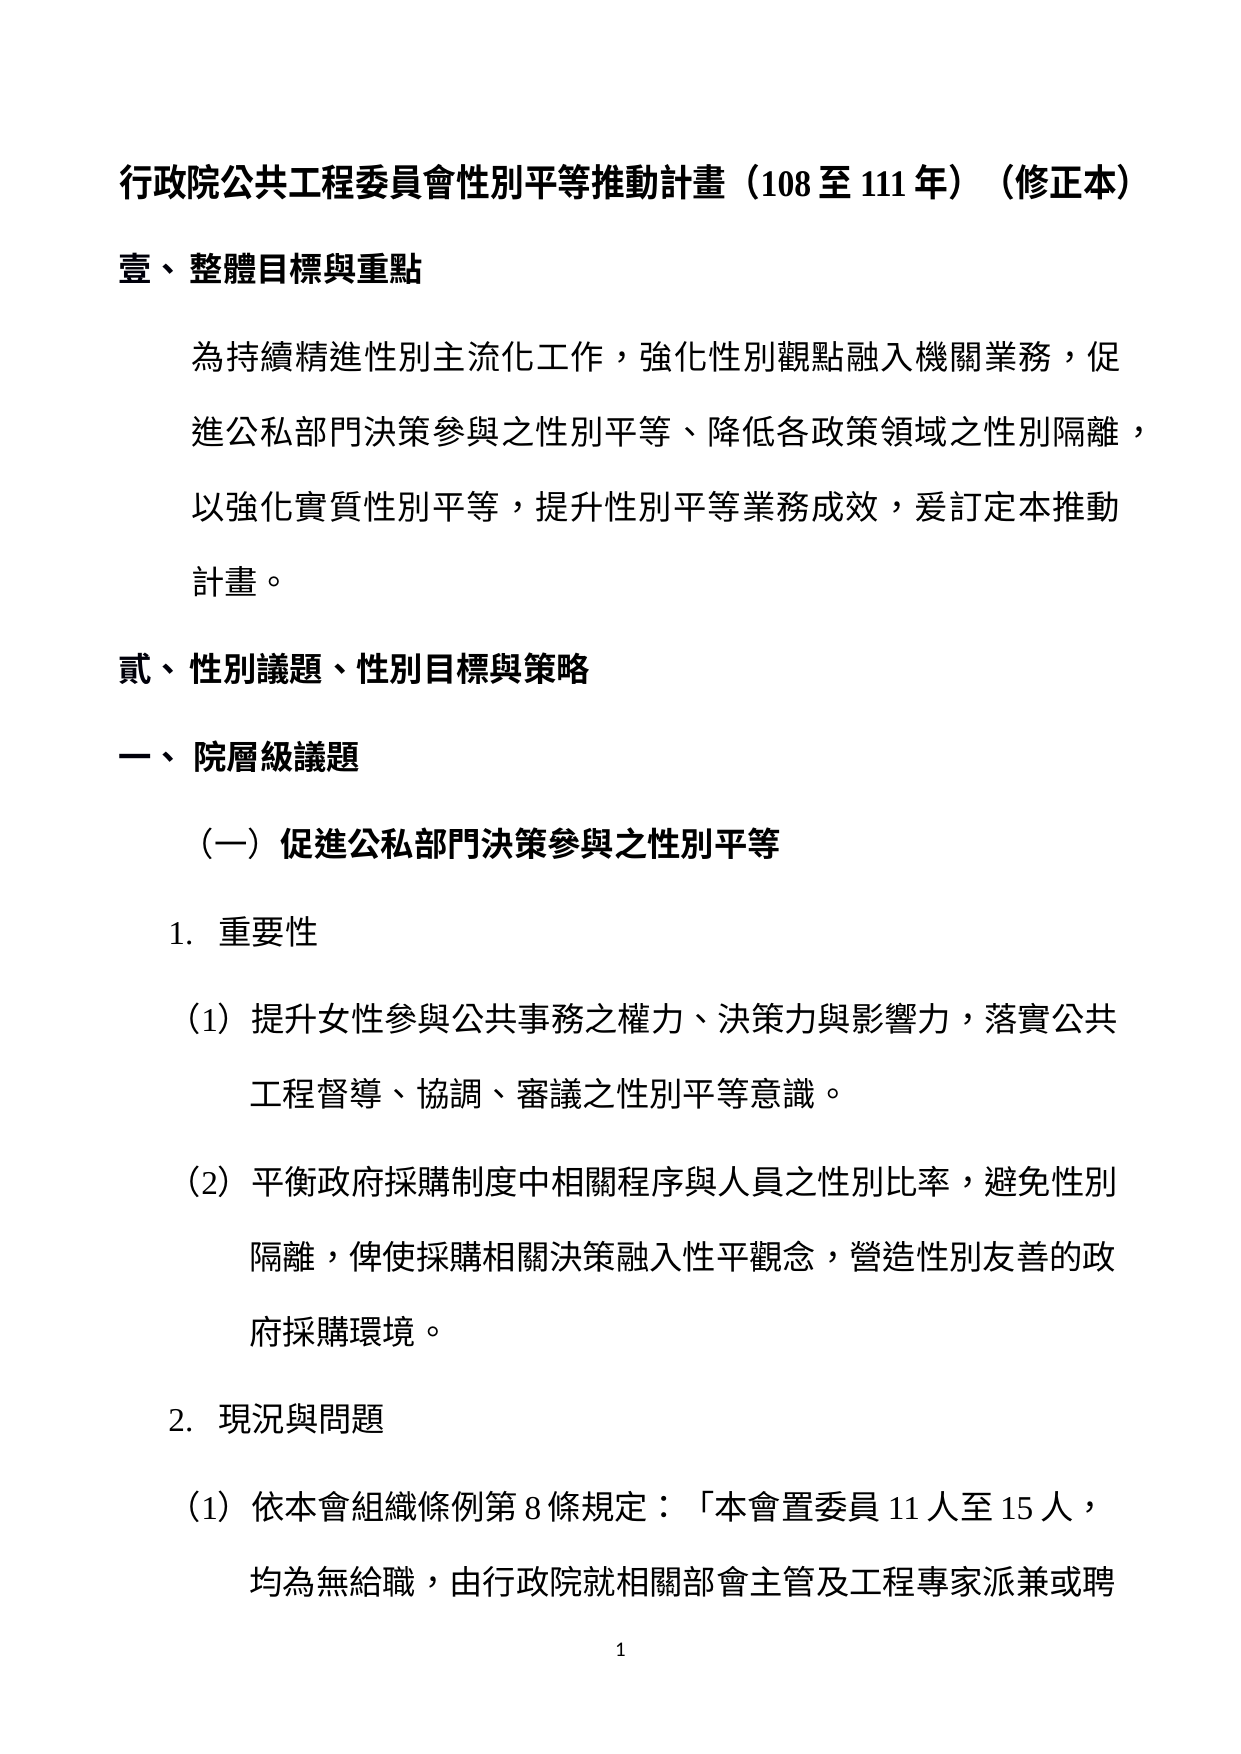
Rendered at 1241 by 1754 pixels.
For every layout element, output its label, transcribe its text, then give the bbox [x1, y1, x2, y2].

text 為持續精進性別主流化工作，強化性別觀點融入機關業務，促進公私部門決策參與之性別平等、降低各政策領域之性別隔離，以強化實質性別平等，提升性別平等業務成效，爰訂定本推動計畫。 [191, 311, 1122, 611]
list （1）依本會組織條例第8條規定：「本會置委員11人至15人，均為無給職，由行政院就相關部會主管及工程專家派兼或聘 [168, 1461, 1122, 1611]
list 促進公私部門決策參與之性別平等 [231, 798, 1122, 873]
list （2）平衡政府採購制度中相關程序與人員之性別比率，避免性別隔離，俾使採購相關決策融入性平觀念，營造性別友善的政府採購環境。 [168, 1136, 1122, 1361]
list 現況與問題 [168, 1373, 1122, 1448]
list 整體目標與重點 [118, 223, 1122, 298]
list （1）提升女性參與公共事務之權力、決策力與影響力，落實公共工程督導、協調、審議之性別平等意識。 [168, 973, 1122, 1123]
list 院層級議題 [118, 711, 1122, 786]
list 性別議題、性別目標與策略 [118, 623, 1122, 698]
list 重要性 [168, 886, 1122, 961]
text 行政院公共工程委員會性別平等推動計畫（108至111年）（修正本） [118, 136, 1151, 211]
